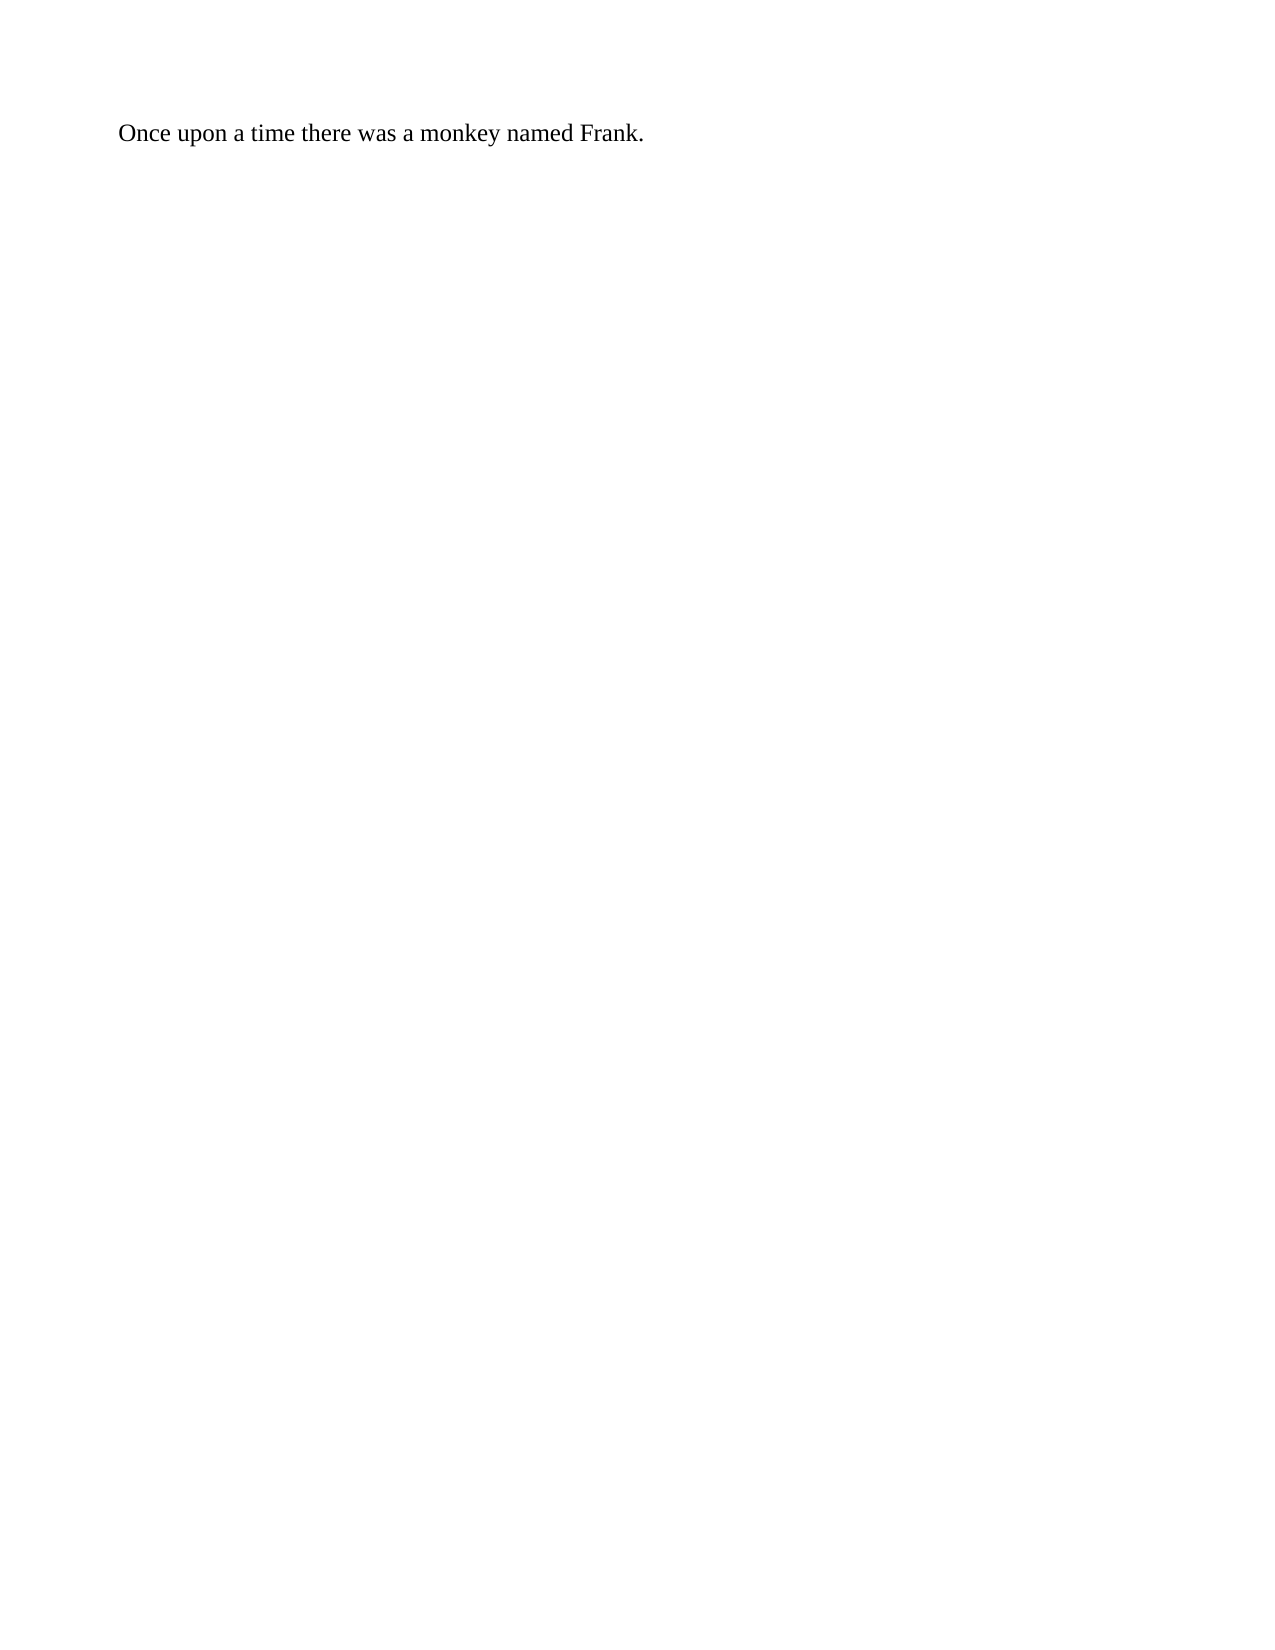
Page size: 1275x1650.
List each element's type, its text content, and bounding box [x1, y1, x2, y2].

text Once upon a time there was a monkey named Frank. [118, 118, 1157, 147]
